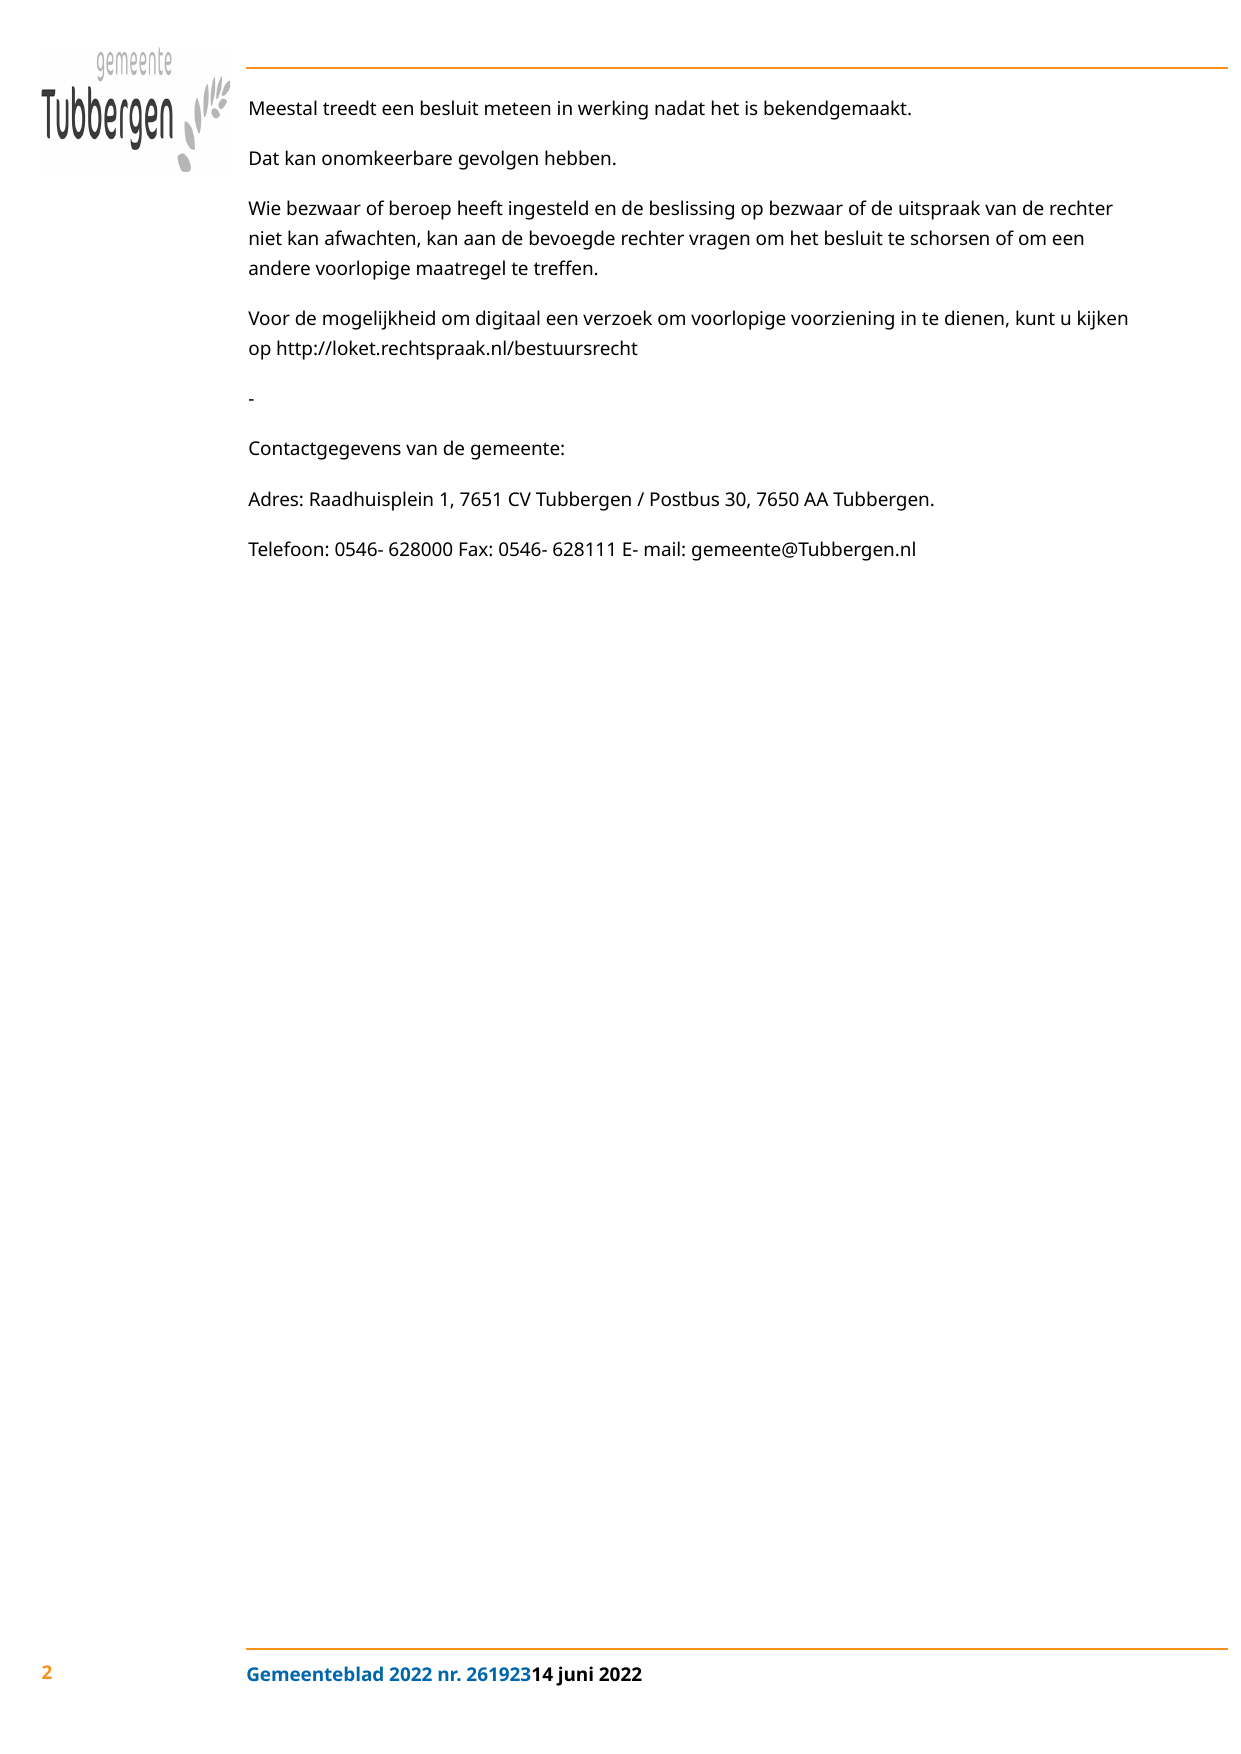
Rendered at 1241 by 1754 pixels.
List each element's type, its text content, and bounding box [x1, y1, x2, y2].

text Telefoon: 0546- 628000 Fax: 0546- 628111 E- mail: gemeente@Tubbergen.nl [248, 536, 1152, 562]
text - [248, 385, 1152, 411]
text Wie bezwaar of beroep heeft ingesteld en de beslissing op bezwaar of de uitspraak van de rechter niet kan afwachten, kan aan de bevoegde rechter vragen om het besluit te schorsen of om een andere voorlopige maatregel te treffen. [248, 196, 1152, 281]
text Adres: Raadhuisplein 1, 7651 CV Tubbergen / Postbus 30, 7650 AA Tubbergen. [248, 486, 1152, 512]
text Voor de mogelijkheid om digitaal een verzoek om voorlopige voorziening in te dienen, kunt u kijken op http://loket.rechtspraak.nl/bestuursrecht [248, 305, 1152, 361]
text Dat kan onomkeerbare gevolgen hebben. [248, 145, 1152, 171]
text Meestal treedt een besluit meteen in werking nadat het is bekendgemaakt. [248, 95, 1152, 121]
picture [41, 47, 231, 172]
text Contactgegevens van de gemeente: [248, 436, 1152, 461]
